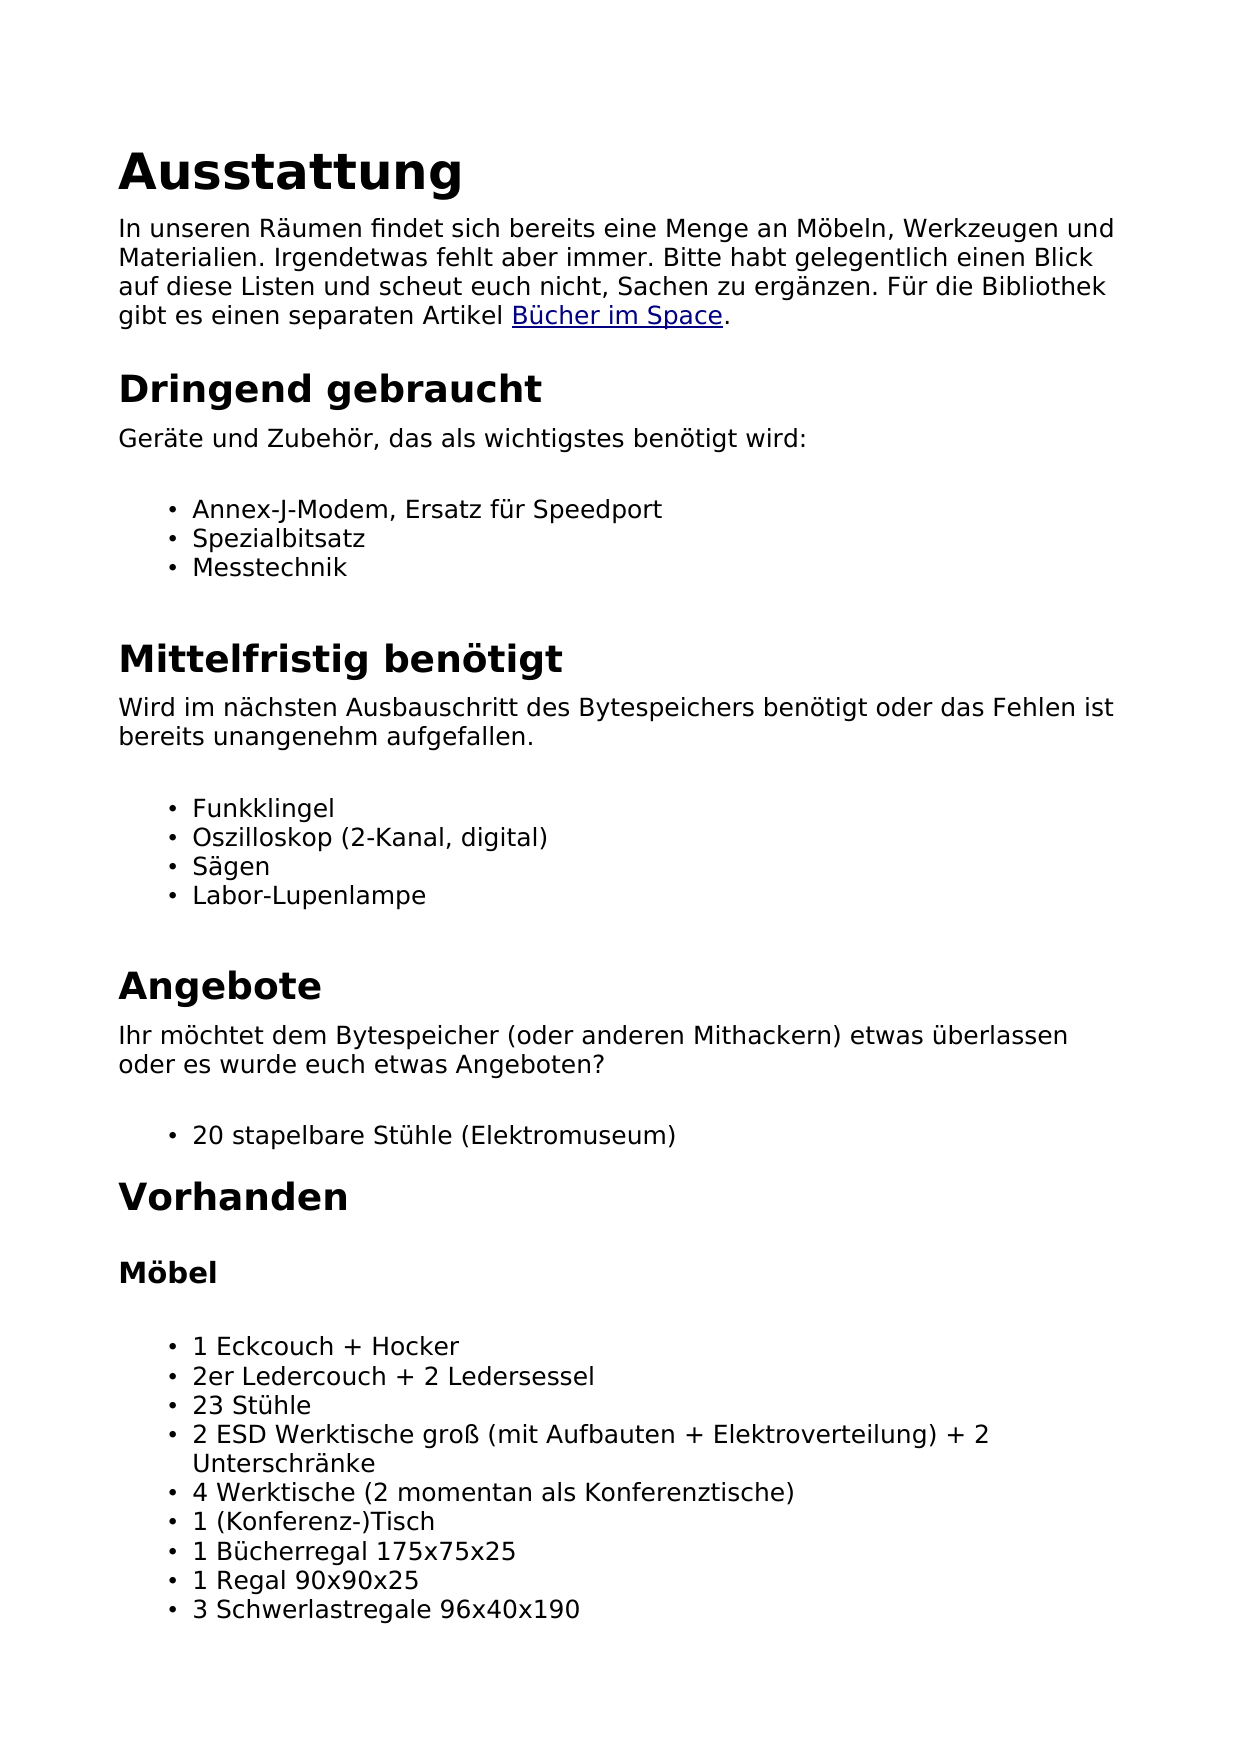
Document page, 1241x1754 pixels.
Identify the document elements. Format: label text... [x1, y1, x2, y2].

list Labor-Lupenlampe [177, 881, 1122, 910]
list 20 stapelbare Stühle (Elektromuseum) [177, 1121, 1122, 1151]
list 4 Werktische (2 momentan als Konferenztische) [177, 1478, 1122, 1508]
subtitle Angebote [118, 965, 1122, 1008]
list 23 Stühle [177, 1391, 1122, 1420]
list Messtechnik [177, 554, 1122, 583]
list 2 ESD Werktische groß (mit Aufbauten + Elektroverteilung) + 2 Unterschränke [177, 1420, 1122, 1478]
list Sägen [177, 852, 1122, 881]
list 1 Eckcouch + Hocker [177, 1333, 1122, 1362]
list 1 Regal 90x90x25 [177, 1566, 1122, 1595]
text Geräte und Zubehör, das als wichtigstes benötigt wird: [118, 424, 1122, 453]
subtitle Dringend gebraucht [118, 368, 1122, 412]
list 2er Ledercouch + 2 Ledersessel [177, 1362, 1122, 1391]
text Ihr möchtet dem Bytespeicher (oder anderen Mithackern) etwas überlassen oder es wurde euch etwas Angeboten? [118, 1021, 1122, 1079]
subtitle Vorhanden [118, 1176, 1122, 1219]
text Wird im nächsten Ausbauschritt des Bytespeichers benötigt oder das Fehlen ist bereits unangenehm aufgefallen. [118, 693, 1122, 752]
list Oszilloskop (2-Kanal, digital) [177, 823, 1122, 852]
subtitle Möbel [118, 1257, 1122, 1291]
list Spezialbitsatz [177, 524, 1122, 554]
text In unseren Räumen findet sich bereits eine Menge an Möbeln, Werkzeugen und Materialien. Irgendetwas fehlt aber immer. Bitte habt gelegentlich einen Blick auf diese Listen und scheut euch nicht, Sachen zu ergänzen. Für die Bibliothek gibt es einen separaten Artikel Bücher im Space. [118, 214, 1122, 331]
list 1 (Konferenz-)Tisch [177, 1508, 1122, 1537]
list 3 Schwerlastregale 96x40x190 [177, 1595, 1122, 1624]
subtitle Mittelfristig benötigt [118, 637, 1122, 681]
subtitle Ausstattung [118, 143, 1122, 201]
list Funkklingel [177, 794, 1122, 823]
list Annex-J-Modem, Ersatz für Speedport [177, 495, 1122, 524]
list 1 Bücherregal 175x75x25 [177, 1537, 1122, 1566]
